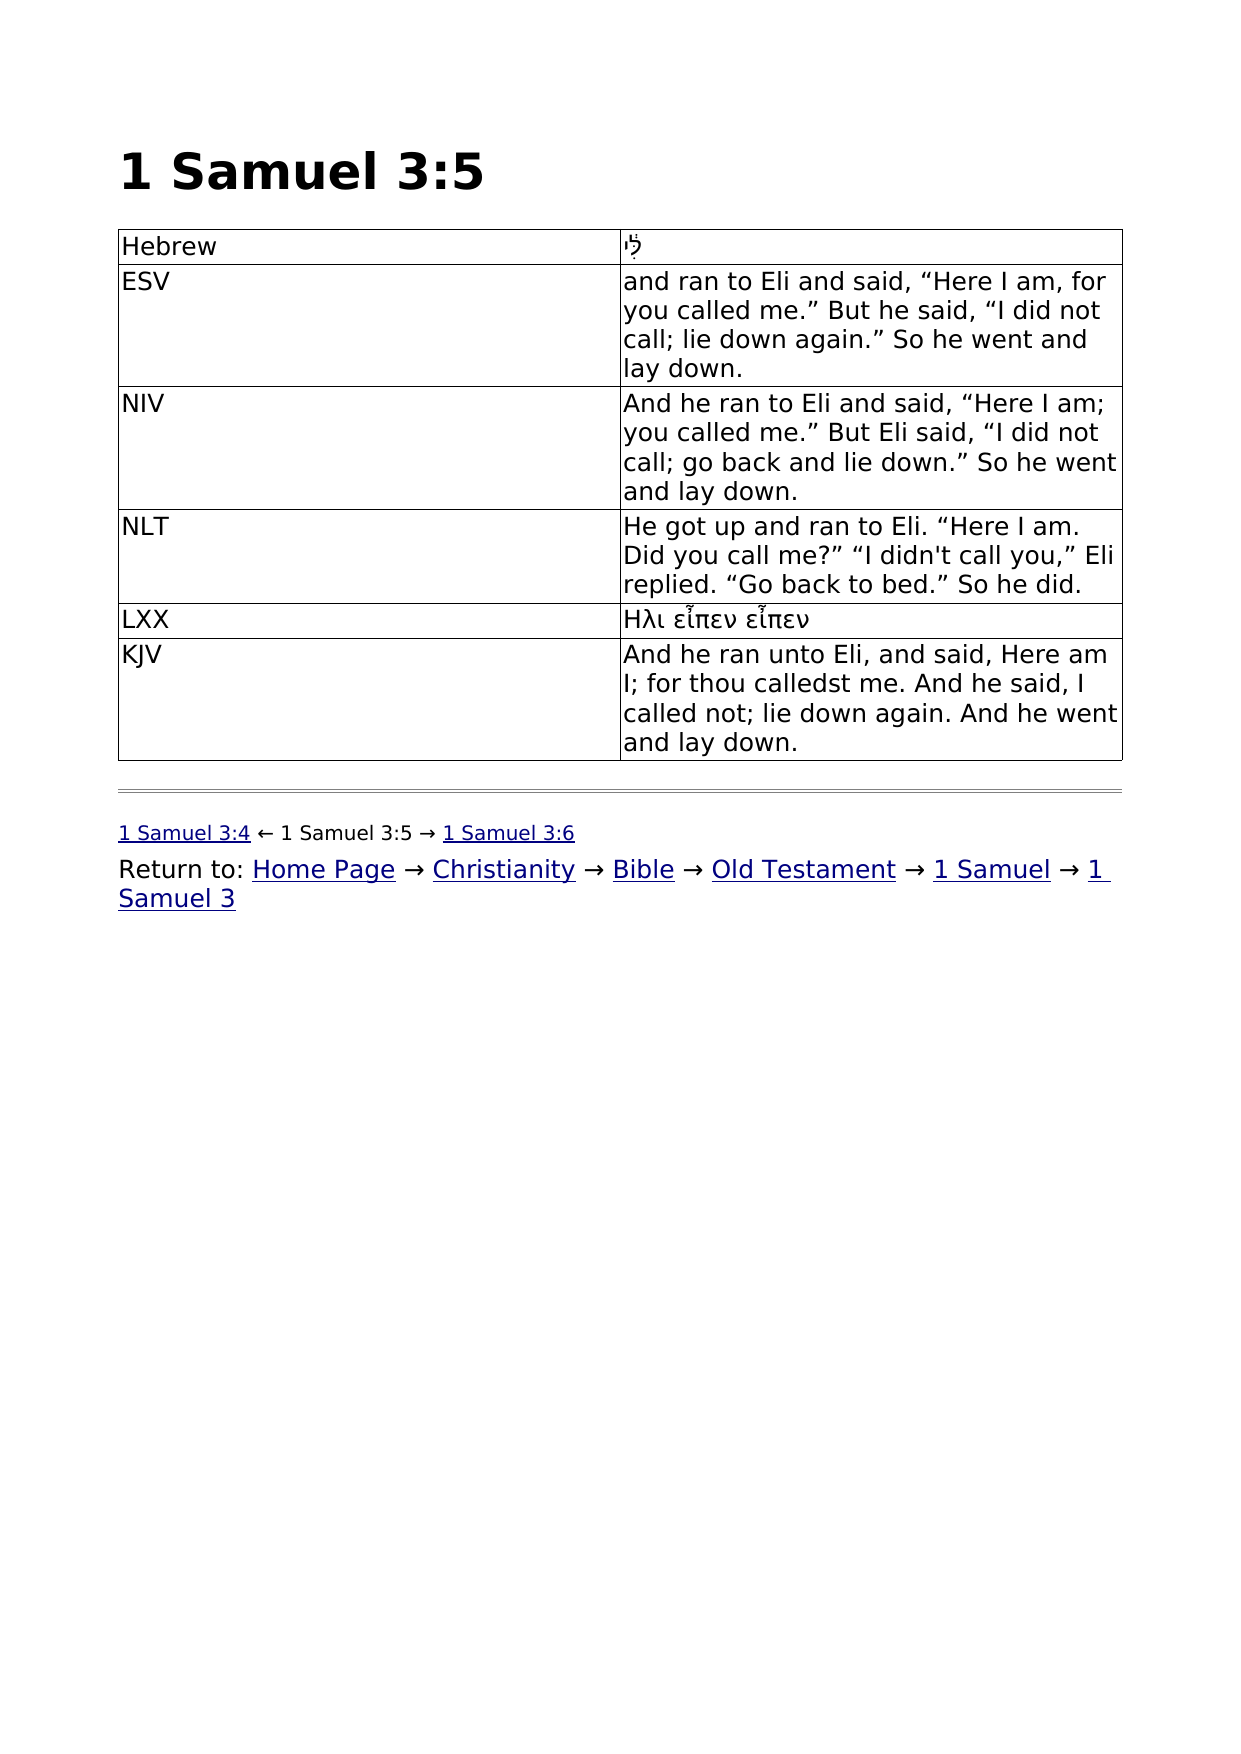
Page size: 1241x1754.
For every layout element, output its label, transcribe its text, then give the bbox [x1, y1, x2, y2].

table_cell He got up and ran to Eli. “Here I am. Did you call me?” “I didn't call you,” Eli replied. “Go back to bed.” So he did. [621, 510, 1122, 602]
table_cell And he ran to Eli and said, “Here I am; you called me.” But Eli said, “I did not call; go back and lie down.” So he went and lay down. [621, 387, 1122, 509]
table_cell and ran to Eli and said, “Here I am, for you called me.” But he said, “I did not call; lie down again.” So he went and lay down. [621, 265, 1122, 386]
text Return to: Home Page → Christianity → Bible → Old Testament → 1 Samuel → 1 Samuel 3 [118, 855, 1122, 914]
table_cell KJV [119, 639, 620, 760]
table_cell NIV [119, 387, 620, 509]
table_cell NLT [119, 510, 620, 602]
text 1 Samuel 3:4 ← 1 Samuel 3:5 → 1 Samuel 3:6 [118, 821, 1122, 855]
table_header לִּ֔י [621, 230, 1122, 264]
subtitle 1 Samuel 3:5 [118, 143, 1122, 201]
table_cell ESV [119, 265, 620, 386]
table_cell LXX [119, 604, 620, 637]
table_cell Ηλι εἶπεν εἶπεν [621, 604, 1122, 637]
table_cell And he ran unto Eli, and said, Here am I; for thou calledst me. And he said, I called not; lie down again. And he went and lay down. [621, 639, 1122, 760]
table_header Hebrew [119, 230, 620, 264]
